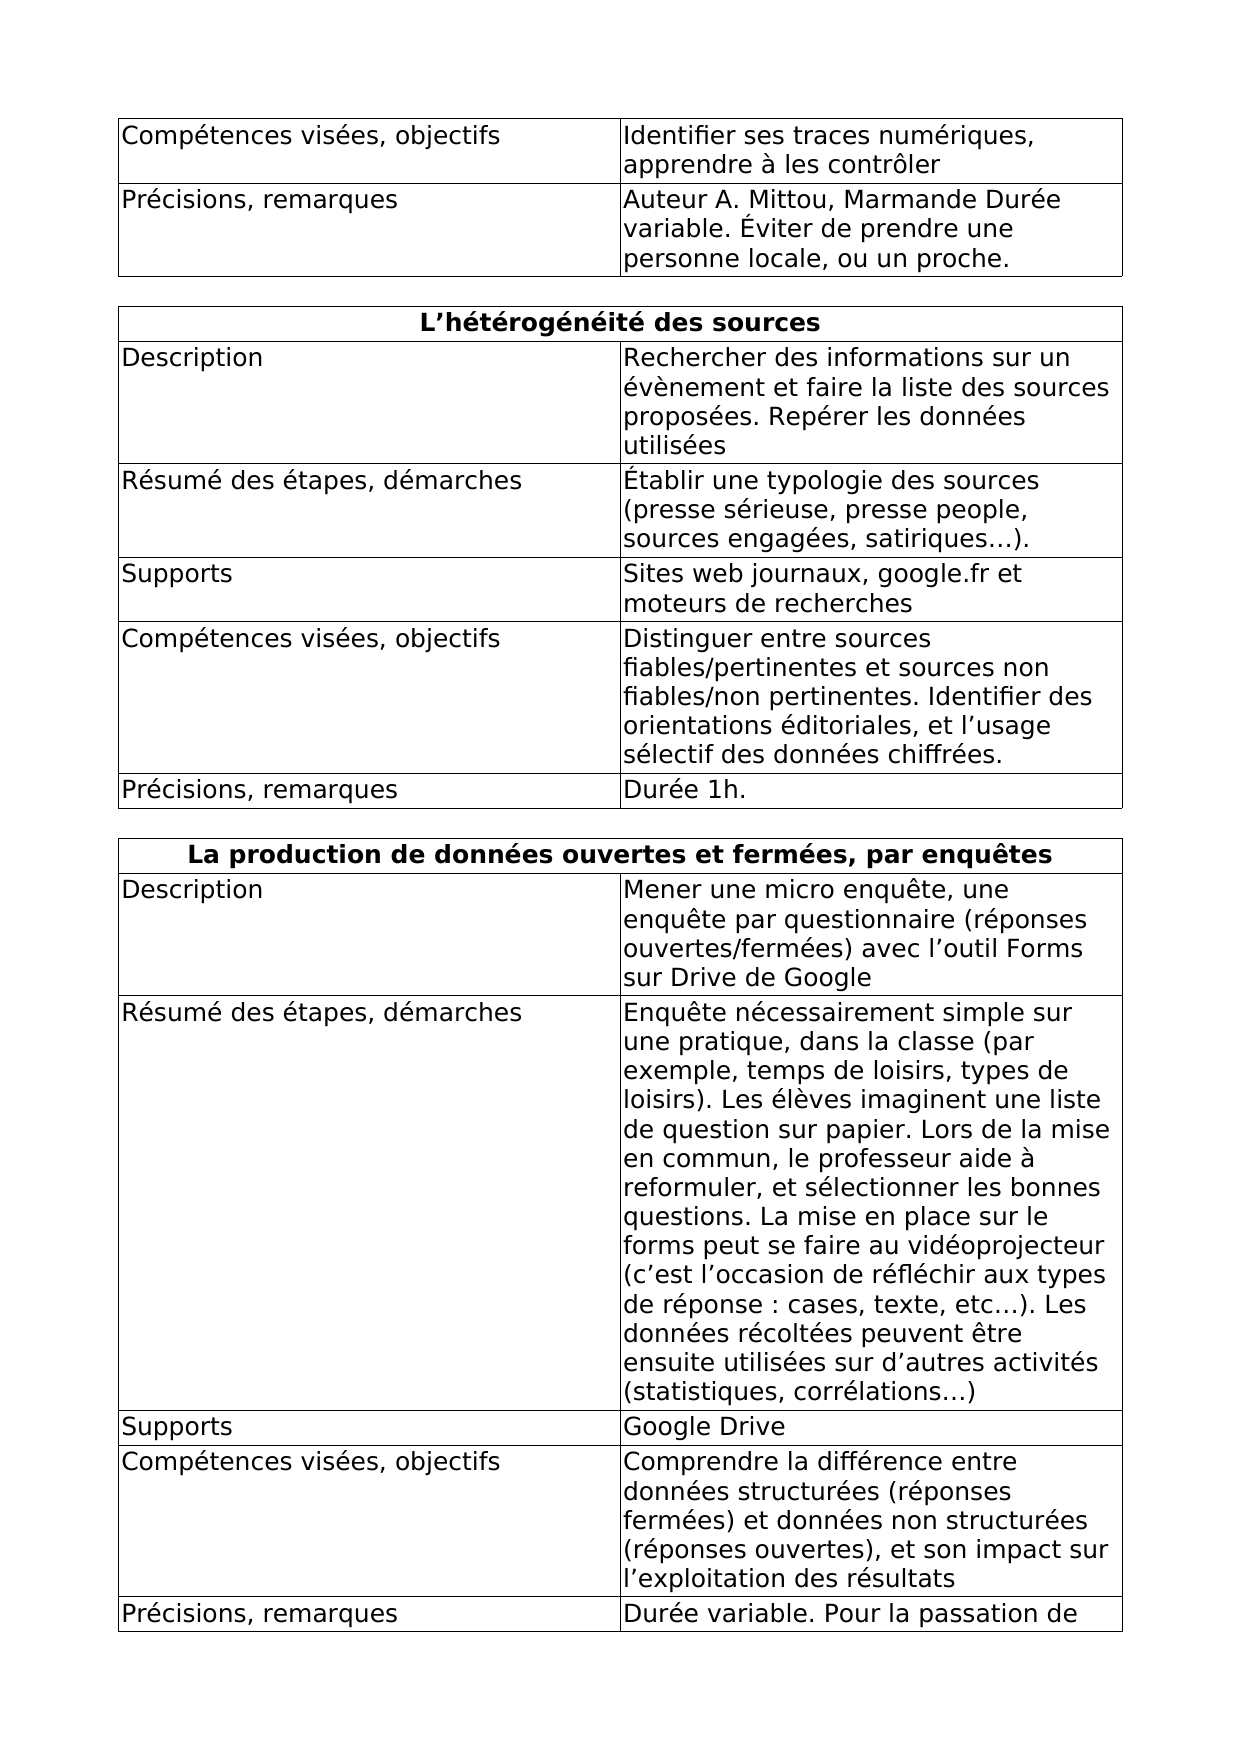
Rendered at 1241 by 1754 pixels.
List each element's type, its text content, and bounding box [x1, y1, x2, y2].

table_cell Durée variable. Pour la passation de [621, 1597, 1122, 1631]
table_cell Supports [119, 1411, 620, 1444]
table_cell Compétences visées, objectifs [119, 119, 620, 182]
table_cell Auteur A. Mittou, Marmande Durée variable. Éviter de prendre une personne locale, ou un proche. [621, 184, 1122, 276]
table_cell Description [119, 342, 620, 463]
table_cell Identifier ses traces numériques, apprendre à les contrôler [621, 119, 1122, 182]
table_cell Établir une typologie des sources (presse sérieuse, presse people, sources engagées, satiriques…). [621, 464, 1122, 557]
table_cell Comprendre la différence entre données structurées (réponses fermées) et données non structurées (réponses ouvertes), et son impact sur l’exploitation des résultats [621, 1446, 1122, 1596]
table_cell Sites web journaux, google.fr et moteurs de recherches [621, 558, 1122, 621]
table_cell Enquête nécessairement simple sur une pratique, dans la classe (par exemple, temps de loisirs, types de loisirs). Les élèves imaginent une liste de question sur papier. Lors de la mise en commun, le professeur aide à reformuler, et sélectionner les bonnes questions. La mise en place sur le forms peut se faire au vidéoprojecteur (c’est l’occasion de réfléchir aux types de réponse : cases, texte, etc…). Les données récoltées peuvent être ensuite utilisées sur d’autres activités (statistiques, corrélations…) [621, 996, 1122, 1409]
table_cell Google Drive [621, 1411, 1122, 1444]
table_cell Mener une micro enquête, une enquête par questionnaire (réponses ouvertes/fermées) avec l’outil Forms sur Drive de Google [621, 874, 1122, 995]
table_cell Compétences visées, objectifs [119, 1446, 620, 1596]
table_cell Compétences visées, objectifs [119, 622, 620, 773]
table_cell Résumé des étapes, démarches [119, 996, 620, 1409]
table_header La production de données ouvertes et fermées, par enquêtes [119, 839, 1122, 873]
table_cell Supports [119, 558, 620, 621]
table_cell Durée 1h. [621, 774, 1122, 808]
table_header L’hétérogénéité des sources [119, 307, 1122, 341]
table_cell Précisions, remarques [119, 184, 620, 276]
table_cell Précisions, remarques [119, 1597, 620, 1631]
table_cell Description [119, 874, 620, 995]
table_cell Précisions, remarques [119, 774, 620, 808]
table_cell Rechercher des informations sur un évènement et faire la liste des sources proposées. Repérer les données utilisées [621, 342, 1122, 463]
table_cell Distinguer entre sources fiables/pertinentes et sources non fiables/non pertinentes. Identifier des orientations éditoriales, et l’usage sélectif des données chiffrées. [621, 622, 1122, 773]
table_cell Résumé des étapes, démarches [119, 464, 620, 557]
